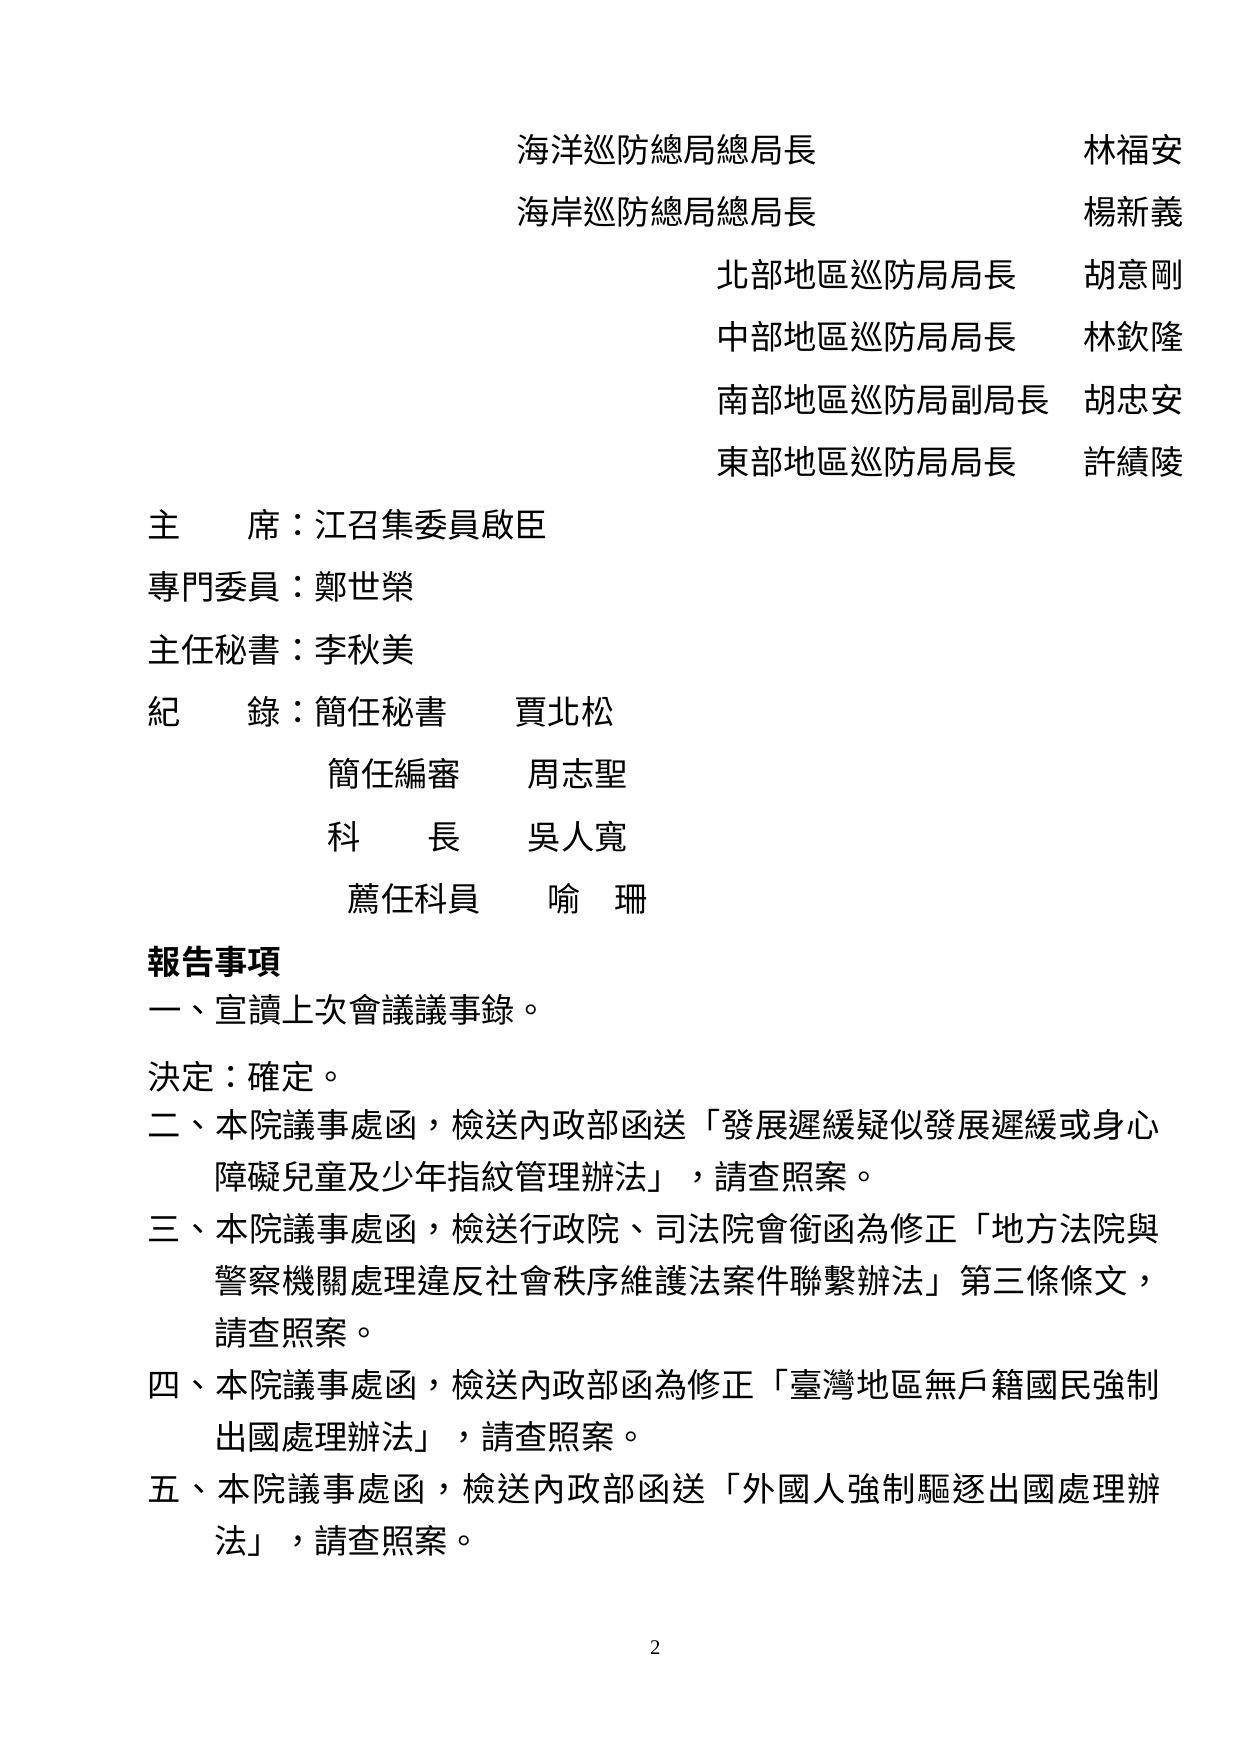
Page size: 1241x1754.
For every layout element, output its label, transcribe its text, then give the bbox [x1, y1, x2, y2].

text 紀 錄：簡任秘書 賈北松 [148, 668, 1240, 731]
text 海岸巡防總局總局長 楊新義 [516, 168, 1240, 231]
text 薦任科員 喻 珊 [148, 856, 1240, 918]
text 海洋巡防總局總局長 林福安 [516, 106, 1240, 168]
text 東部地區巡防局局長 許績陵 [716, 418, 1240, 481]
text 四、本院議事處函，檢送內政部函為修正「臺灣地區無戶籍國民強制出國處理辦法」，請查照案。 [148, 1356, 1162, 1460]
text 一、宣讀上次會議議事錄。 [148, 981, 1162, 1033]
text 主 席：江召集委員啟臣 [148, 481, 1240, 543]
text 北部地區巡防局局長 胡意剛 [716, 231, 1240, 293]
text 二、本院議事處函，檢送內政部函送「發展遲緩疑似發展遲緩或身心障礙兒童及少年指紋管理辦法」，請查照案。 [148, 1095, 1162, 1199]
text 決定：確定。 [148, 1033, 1162, 1095]
text 科 長 吳人寬 [148, 793, 1240, 856]
text 報告事項 [148, 918, 1240, 981]
text 專門委員：鄭世榮 [148, 543, 1240, 606]
text 簡任編審 周志聖 [148, 731, 1240, 793]
text 中部地區巡防局局長 林欽隆 [716, 293, 1240, 356]
text 南部地區巡防局副局長 胡忠安 [716, 356, 1240, 418]
text 三、本院議事處函，檢送行政院、司法院會銜函為修正「地方法院與警察機關處理違反社會秩序維護法案件聯繫辦法」第三條條文，請查照案。 [148, 1199, 1162, 1356]
text 五、本院議事處函，檢送內政部函送「外國人強制驅逐出國處理辦法」，請查照案。 [148, 1460, 1162, 1564]
text 主任秘書：李秋美 [148, 606, 1240, 668]
